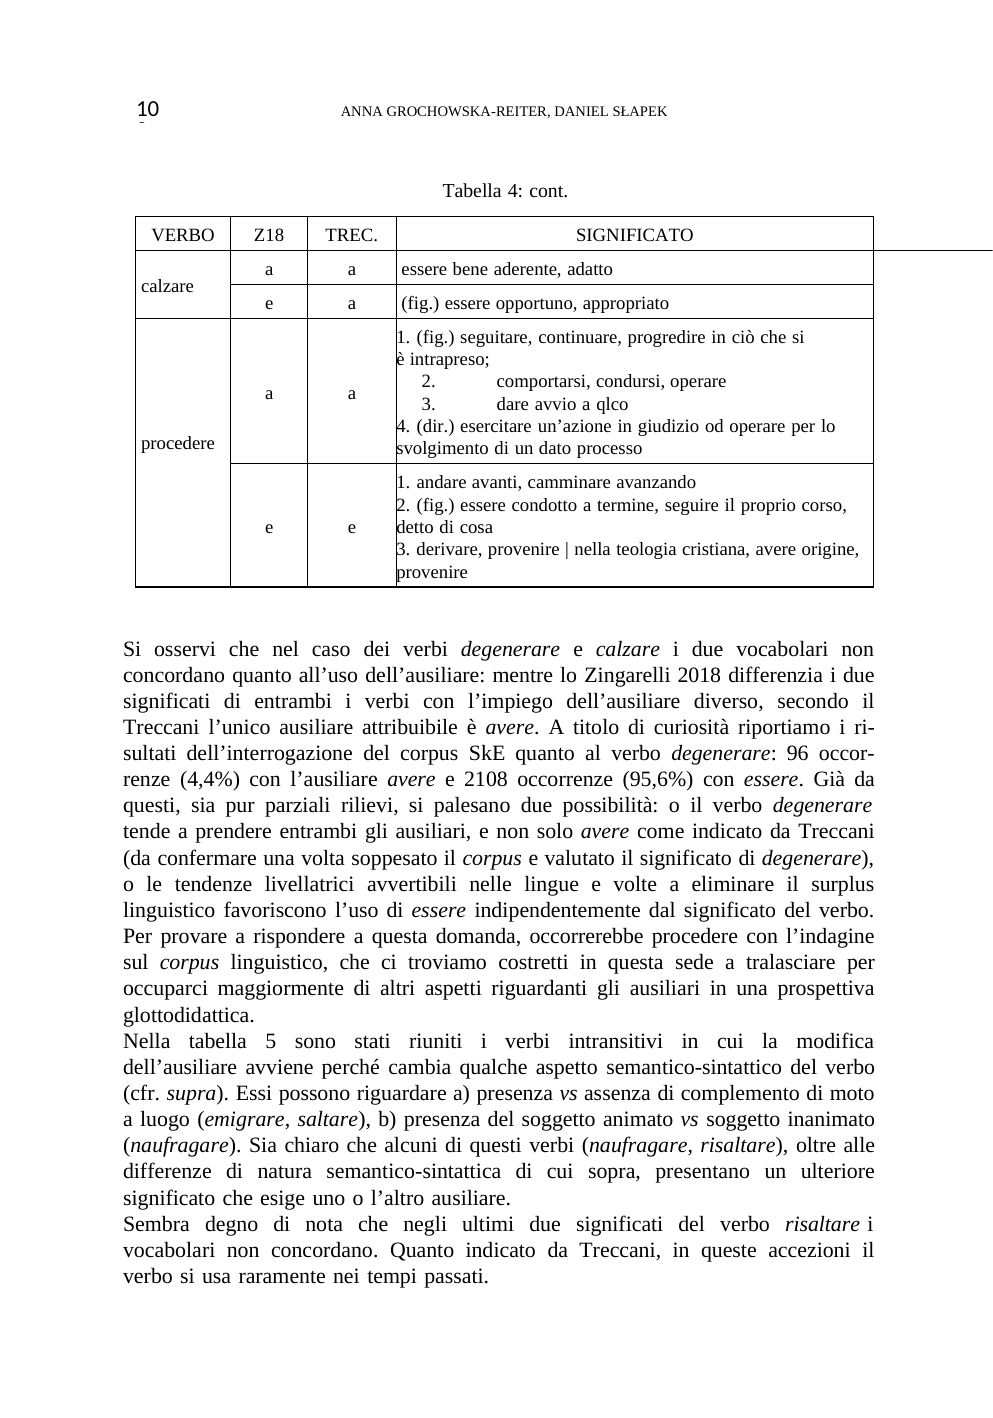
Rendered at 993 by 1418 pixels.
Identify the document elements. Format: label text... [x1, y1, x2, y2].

table_cell a [308, 319, 396, 463]
table_cell procedere [136, 319, 230, 586]
table_header Z18 [231, 217, 307, 249]
table_cell a [231, 319, 307, 463]
table_cell andare avanti, camminare avanzando (fig.) essere condotto a termine, seguire il proprio corso, detto di cosa derivare, provenire | nella teologia cristiana, avere origine, provenire [397, 464, 873, 586]
text Si osservi che nel caso dei verbi degenerare e calzare i due vocabolari non concordano quanto all’uso dell’ausiliare: mentre lo Zingarelli 2018 differenzia i due significati di entrambi i verbi con l’impiego dell’ausiliare diverso, secondo il Treccani l’unico ausiliare attribuibile è avere. A titolo di curiosità riportiamo i ri- sultati dell’interrogazione del corpus SkE quanto al verbo degenerare: 96 occor- renze (4,4%) con l’ausiliare avere e 2108 occorrenze (95,6%) con essere. Già da questi, sia pur parziali rilievi, si palesano due possibilità: o il verbo degenerare tende a prendere entrambi gli ausiliari, e non solo avere come indicato da Treccani (da confermare una volta soppesato il corpus e valutato il significato di degenerare), o le tendenze livellatrici avvertibili nelle lingue e volte a eliminare il surplus linguistico favoriscono l’uso di essere indipendentemente dal significato del verbo. Per provare a rispondere a questa domanda, occorrerebbe procedere con l’indagine sul corpus linguistico, che ci troviamo costretti in questa sede a tralasciare per occuparci maggiormente di altri aspetti riguardanti gli ausiliari in una prospettiva glottodidattica. [123, 636, 875, 1027]
table_cell (fig.) seguitare, continuare, progredire in ciò che si è intrapreso; comportarsi, condursi, operare dare avvio a qlco (dir.) esercitare un’azione in giudizio od operare per lo svolgimento di un dato processo [397, 319, 873, 463]
table_header TREC. [308, 217, 396, 249]
table_cell a [231, 251, 307, 284]
table_cell a [308, 251, 396, 284]
table_cell a [308, 285, 396, 317]
table_cell essere bene aderente, adatto [397, 251, 873, 284]
text Sembra degno di nota che negli ultimi due significati del verbo risaltare i vocabolari non concordano. Quanto indicato da Treccani, in queste accezioni il verbo si usa raramente nei tempi passati. [123, 1211, 875, 1288]
text Tabella 4: cont. [385, 179, 626, 202]
table_cell e [308, 464, 396, 586]
table_header VERBO [136, 217, 230, 249]
table_cell e [231, 464, 307, 586]
table_cell calzare [136, 251, 230, 317]
table_cell (fig.) essere opportuno, appropriato [397, 285, 873, 317]
text Nella tabella 5 sono stati riuniti i verbi intransitivi in cui la modifica dell’ausiliare avviene perché cambia qualche aspetto semantico‑sintattico del verbo (cfr. supra). Essi possono riguardare a) presenza vs assenza di complemento di moto a luogo (emigrare, saltare), b) presenza del soggetto animato vs soggetto inanimato (naufragare). Sia chiaro che alcuni di questi verbi (naufragare, risaltare), oltre alle differenze di natura semantico‑sintattica di cui sopra, presentano un ulteriore significato che esige uno o l’altro ausiliare. [123, 1028, 875, 1210]
table_header SIGNIFICATO [397, 217, 873, 249]
table_cell e [231, 285, 307, 317]
